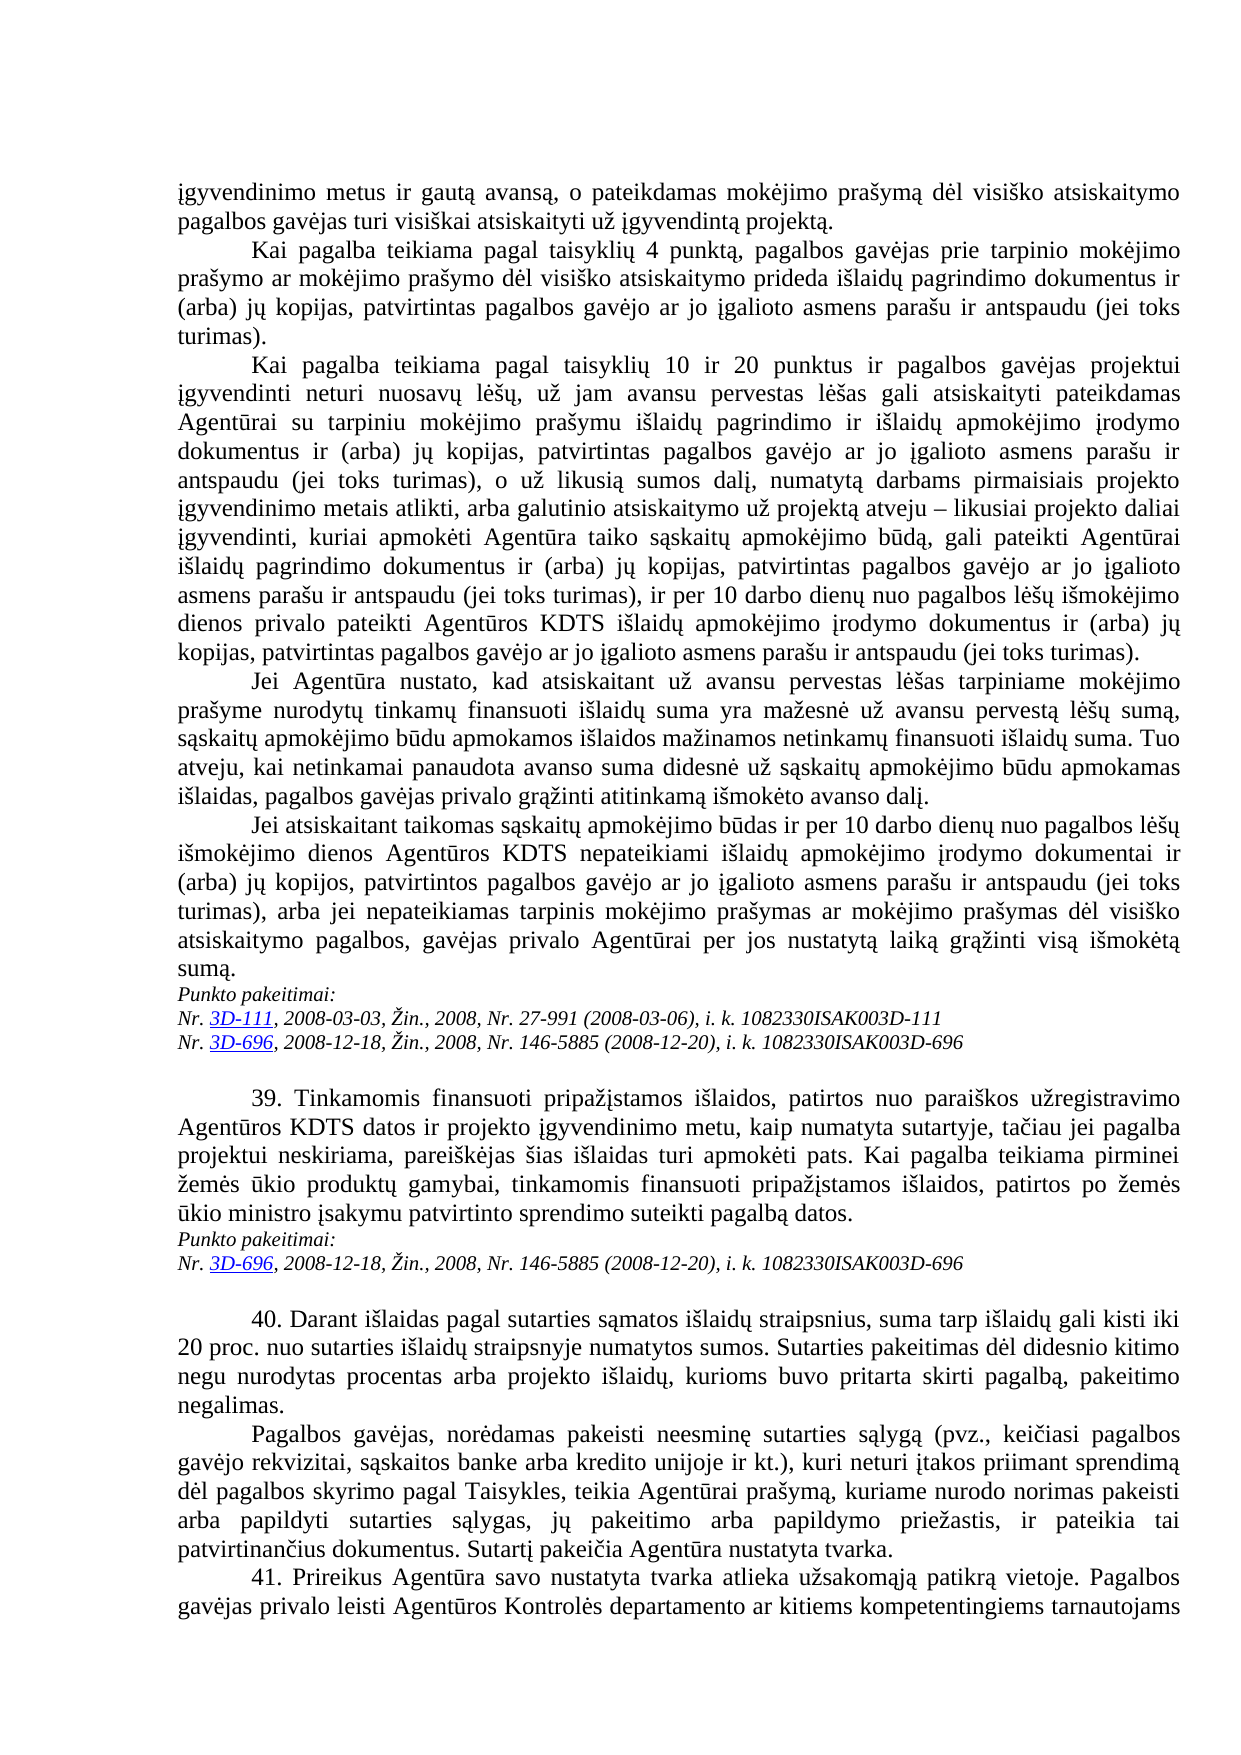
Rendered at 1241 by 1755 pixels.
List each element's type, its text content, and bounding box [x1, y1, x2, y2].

text įgyvendinimo metus ir gautą avansą, o pateikdamas mokėjimo prašymą dėl visiško atsiskaitymo pagalbos gavėjas turi visiškai atsiskaityti už įgyvendintą projektą. [177, 177, 1181, 235]
text Jei Agentūra nustato, kad atsiskaitant už avansu pervestas lėšas tarpiniame mokėjimo prašyme nurodytų tinkamų finansuoti išlaidų suma yra mažesnė už avansu pervestą lėšų sumą, sąskaitų apmokėjimo būdu apmokamos išlaidos mažinamos netinkamų finansuoti išlaidų suma. Tuo atveju, kai netinkamai panaudota avanso suma didesnė už sąskaitų apmokėjimo būdu apmokamas išlaidas, pagalbos gavėjas privalo grąžinti atitinkamą išmokėto avanso dalį. [177, 666, 1181, 810]
text 40. Darant išlaidas pagal sutarties sąmatos išlaidų straipsnius, suma tarp išlaidų gali kisti iki 20 proc. nuo sutarties išlaidų straipsnyje numatytos sumos. Sutarties pakeitimas dėl didesnio kitimo negu nurodytas procentas arba projekto išlaidų, kurioms buvo pritarta skirti pagalbą, pakeitimo negalimas. [177, 1304, 1181, 1419]
text Pagalbos gavėjas, norėdamas pakeisti neesminę sutarties sąlygą (pvz., keičiasi pagalbos gavėjo rekvizitai, sąskaitos banke arba kredito unijoje ir kt.), kuri neturi įtakos priimant sprendimą dėl pagalbos skyrimo pagal Taisykles, teikia Agentūrai prašymą, kuriame nurodo norimas pakeisti arba papildyti sutarties sąlygas, jų pakeitimo arba papildymo priežastis, ir pateikia tai patvirtinančius dokumentus. Sutartį pakeičia Agentūra nustatyta tvarka. [177, 1419, 1181, 1562]
text Nr. 3D-696, 2008-12-18, Žin., 2008, Nr. 146-5885 (2008-12-20), i. k. 1082330ISAK003D-696 [177, 1251, 1181, 1275]
text Punkto pakeitimai: [177, 982, 1181, 1006]
text Kai pagalba teikiama pagal taisyklių 10 ir 20 punktus ir pagalbos gavėjas projektui įgyvendinti neturi nuosavų lėšų, už jam avansu pervestas lėšas gali atsiskaityti pateikdamas Agentūrai su tarpiniu mokėjimo prašymu išlaidų pagrindimo ir išlaidų apmokėjimo įrodymo dokumentus ir (arba) jų kopijas, patvirtintas pagalbos gavėjo ar jo įgalioto asmens parašu ir antspaudu (jei toks turimas), o už likusią sumos dalį, numatytą darbams pirmaisiais projekto įgyvendinimo metais atlikti, arba galutinio atsiskaitymo už projektą atveju – likusiai projekto daliai įgyvendinti, kuriai apmokėti Agentūra taiko sąskaitų apmokėjimo būdą, gali pateikti Agentūrai išlaidų pagrindimo dokumentus ir (arba) jų kopijas, patvirtintas pagalbos gavėjo ar jo įgalioto asmens parašu ir antspaudu (jei toks turimas), ir per 10 darbo dienų nuo pagalbos lėšų išmokėjimo dienos privalo pateikti Agentūros KDTS išlaidų apmokėjimo įrodymo dokumentus ir (arba) jų kopijas, patvirtintas pagalbos gavėjo ar jo įgalioto asmens parašu ir antspaudu (jei toks turimas). [177, 350, 1181, 666]
text Punkto pakeitimai: [177, 1227, 1181, 1251]
text Kai pagalba teikiama pagal taisyklių 4 punktą, pagalbos gavėjas prie tarpinio mokėjimo prašymo ar mokėjimo prašymo dėl visiško atsiskaitymo prideda išlaidų pagrindimo dokumentus ir (arba) jų kopijas, patvirtintas pagalbos gavėjo ar jo įgalioto asmens parašu ir antspaudu (jei toks turimas). [177, 235, 1181, 350]
text Nr. 3D-696, 2008-12-18, Žin., 2008, Nr. 146-5885 (2008-12-20), i. k. 1082330ISAK003D-696 [177, 1030, 1181, 1054]
text Jei atsiskaitant taikomas sąskaitų apmokėjimo būdas ir per 10 darbo dienų nuo pagalbos lėšų išmokėjimo dienos Agentūros KDTS nepateikiami išlaidų apmokėjimo įrodymo dokumentai ir (arba) jų kopijos, patvirtintos pagalbos gavėjo ar jo įgalioto asmens parašu ir antspaudu (jei toks turimas), arba jei nepateikiamas tarpinis mokėjimo prašymas ar mokėjimo prašymas dėl visiško atsiskaitymo pagalbos, gavėjas privalo Agentūrai per jos nustatytą laiką grąžinti visą išmokėtą sumą. [177, 810, 1181, 982]
text 39. Tinkamomis finansuoti pripažįstamos išlaidos, patirtos nuo paraiškos užregistravimo Agentūros KDTS datos ir projekto įgyvendinimo metu, kaip numatyta sutartyje, tačiau jei pagalba projektui neskiriama, pareiškėjas šias išlaidas turi apmokėti pats. Kai pagalba teikiama pirminei žemės ūkio produktų gamybai, tinkamomis finansuoti pripažįstamos išlaidos, patirtos po žemės ūkio ministro įsakymu patvirtinto sprendimo suteikti pagalbą datos. [177, 1083, 1181, 1227]
text 41. Prireikus Agentūra savo nustatyta tvarka atlieka užsakomąją patikrą vietoje. Pagalbos gavėjas privalo leisti Agentūros Kontrolės departamento ar kitiems kompetentingiems tarnautojams [177, 1562, 1181, 1620]
text Nr. 3D-111, 2008-03-03, Žin., 2008, Nr. 27-991 (2008-03-06), i. k. 1082330ISAK003D-111 [177, 1006, 1181, 1030]
